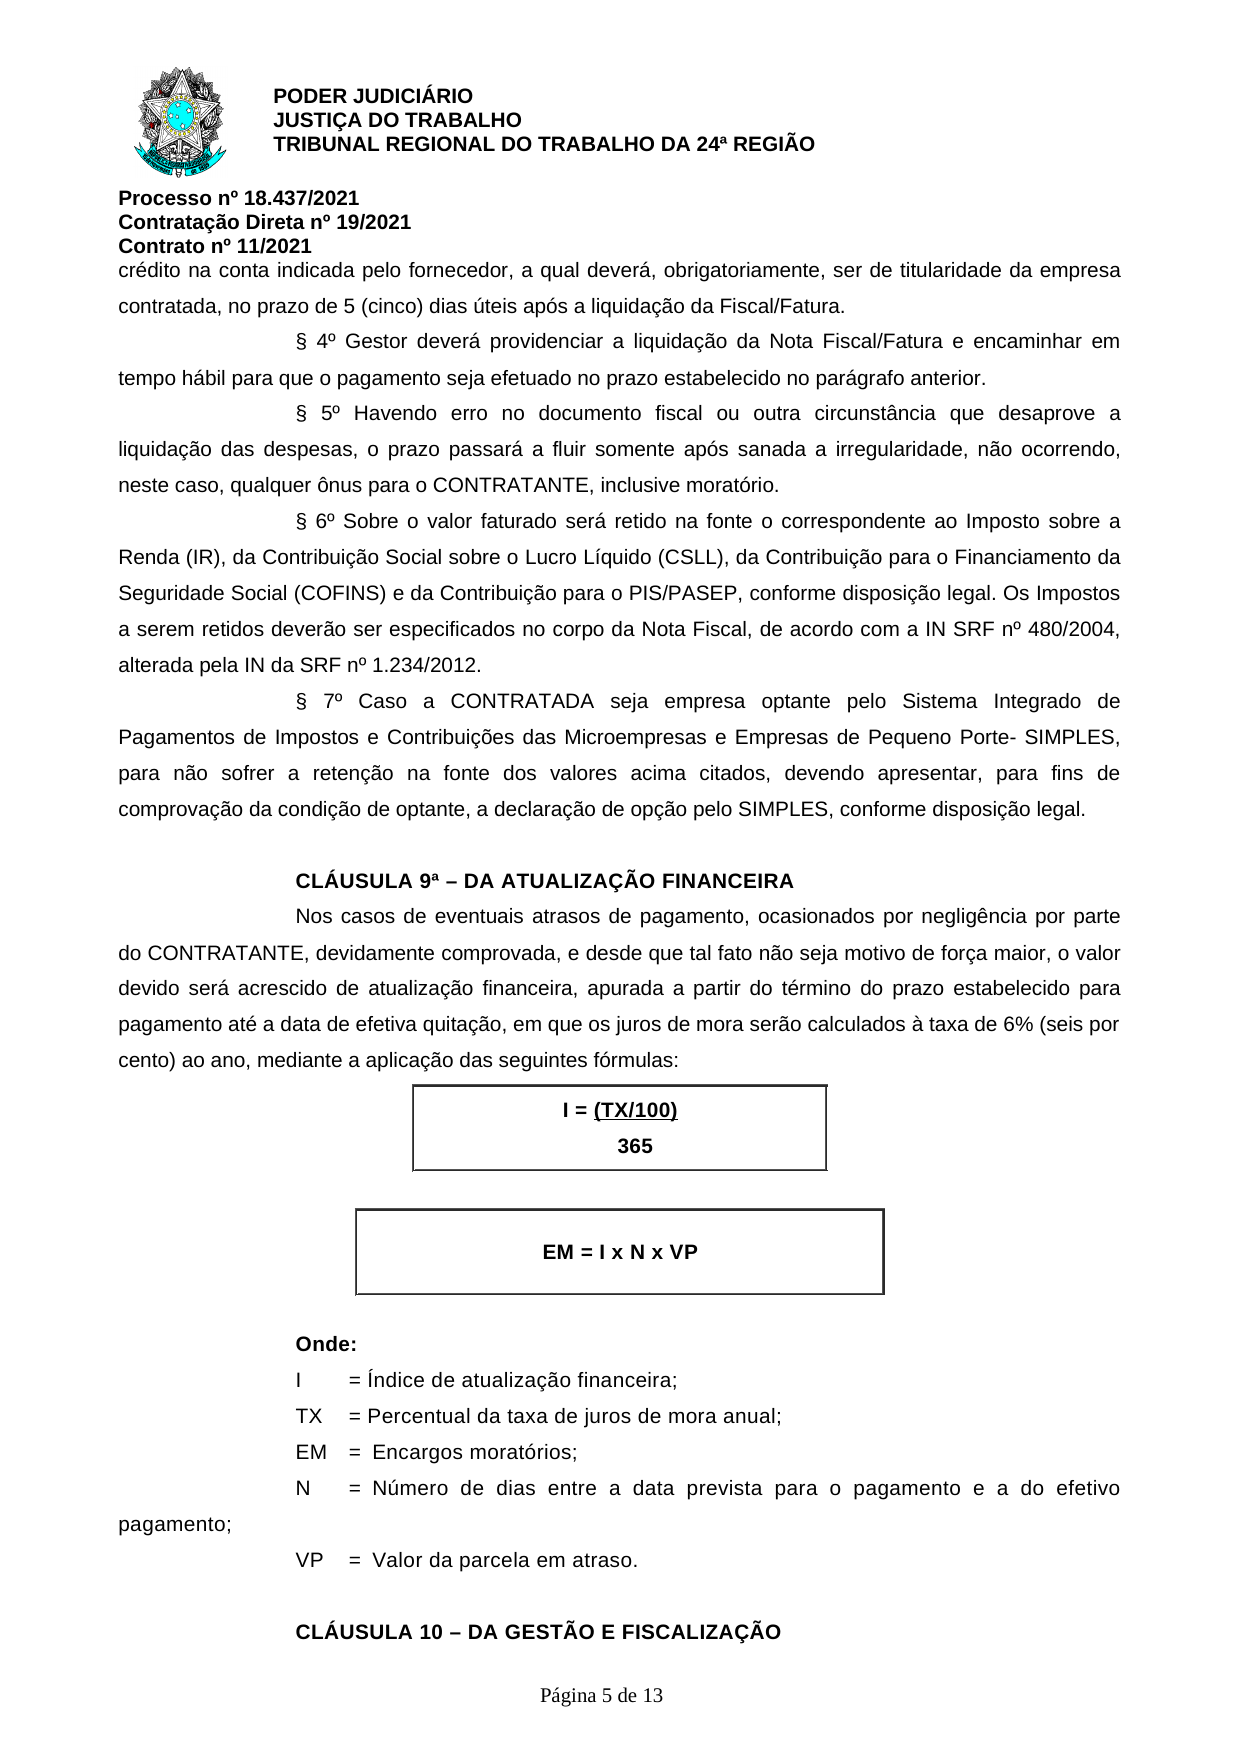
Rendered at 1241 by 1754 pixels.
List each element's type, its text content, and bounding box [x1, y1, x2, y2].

picture [133, 66, 228, 178]
table_header EM = I x N x VP [358, 1212, 882, 1293]
text CLÁUSULA 10 – DA GESTÃO E FISCALIZAÇÃO [118, 1619, 1119, 1643]
text § 6º Sobre o valor faturado será retido na fonte o correspondente ao Imposto sobre a Renda (IR), da Contribuição Social sobre o Lucro Líquido (CSLL), da Contribuição para o Financiamento da Seguridade Social (COFINS) e da Contribuição para o PIS/PASEP, conforme disposição legal. Os Impostos a serem retidos deverão ser especificados no corpo da Nota Fiscal, de acordo com a IN SRF nº 480/2004, alterada pela IN da SRF nº 1.234/2012. [118, 509, 1122, 677]
text I = Índice de atualização financeira; [118, 1368, 1122, 1392]
table_header I = (TX/100) 365 [415, 1088, 825, 1169]
text CLÁUSULA 9ª – DA ATUALIZAÇÃO FINANCEIRA [118, 868, 1119, 892]
text § 4º Gestor deverá providenciar a liquidação da Nota Fiscal/Fatura e encaminhar em tempo hábil para que o pagamento seja efetuado no prazo estabelecido no parágrafo anterior. [118, 329, 1122, 389]
text § 5º Havendo erro no documento fiscal ou outra circunstância que desaprove a liquidação das despesas, o prazo passará a fluir somente após sanada a irregularidade, não ocorrendo, neste caso, qualquer ônus para o CONTRATANTE, inclusive moratório. [118, 401, 1122, 497]
text EM = Encargos moratórios; [118, 1440, 1122, 1464]
text VP = Valor da parcela em atraso. [118, 1548, 1122, 1572]
text crédito na conta indicada pelo fornecedor, a qual deverá, obrigatoriamente, ser de titularidade da empresa contratada, no prazo de 5 (cinco) dias úteis após a liquidação da Fiscal/Fatura. [118, 257, 1122, 317]
text Nos casos de eventuais atrasos de pagamento, ocasionados por negligência por parte do CONTRATANTE, devidamente comprovada, e desde que tal fato não seja motivo de força maior, o valor devido será acrescido de atualização financeira, apurada a partir do término do prazo estabelecido para pagamento até a data de efetiva quitação, em que os juros de mora serão calculados à taxa de 6% (seis por cento) ao ano, mediante a aplicação das seguintes fórmulas: [118, 904, 1122, 1072]
text N = Número de dias entre a data prevista para o pagamento e a do efetivo pagamento; [118, 1476, 1122, 1536]
text Onde: [118, 1332, 1122, 1356]
text § 7º Caso a CONTRATADA seja empresa optante pelo Sistema Integrado de Pagamentos de Impostos e Contribuições das Microempresas e Empresas de Pequeno Porte- SIMPLES, para não sofrer a retenção na fonte dos valores acima citados, devendo apresentar, para fins de comprovação da condição de optante, a declaração de opção pelo SIMPLES, conforme disposição legal. [118, 689, 1122, 821]
text TX = Percentual da taxa de juros de mora anual; [118, 1404, 1122, 1428]
